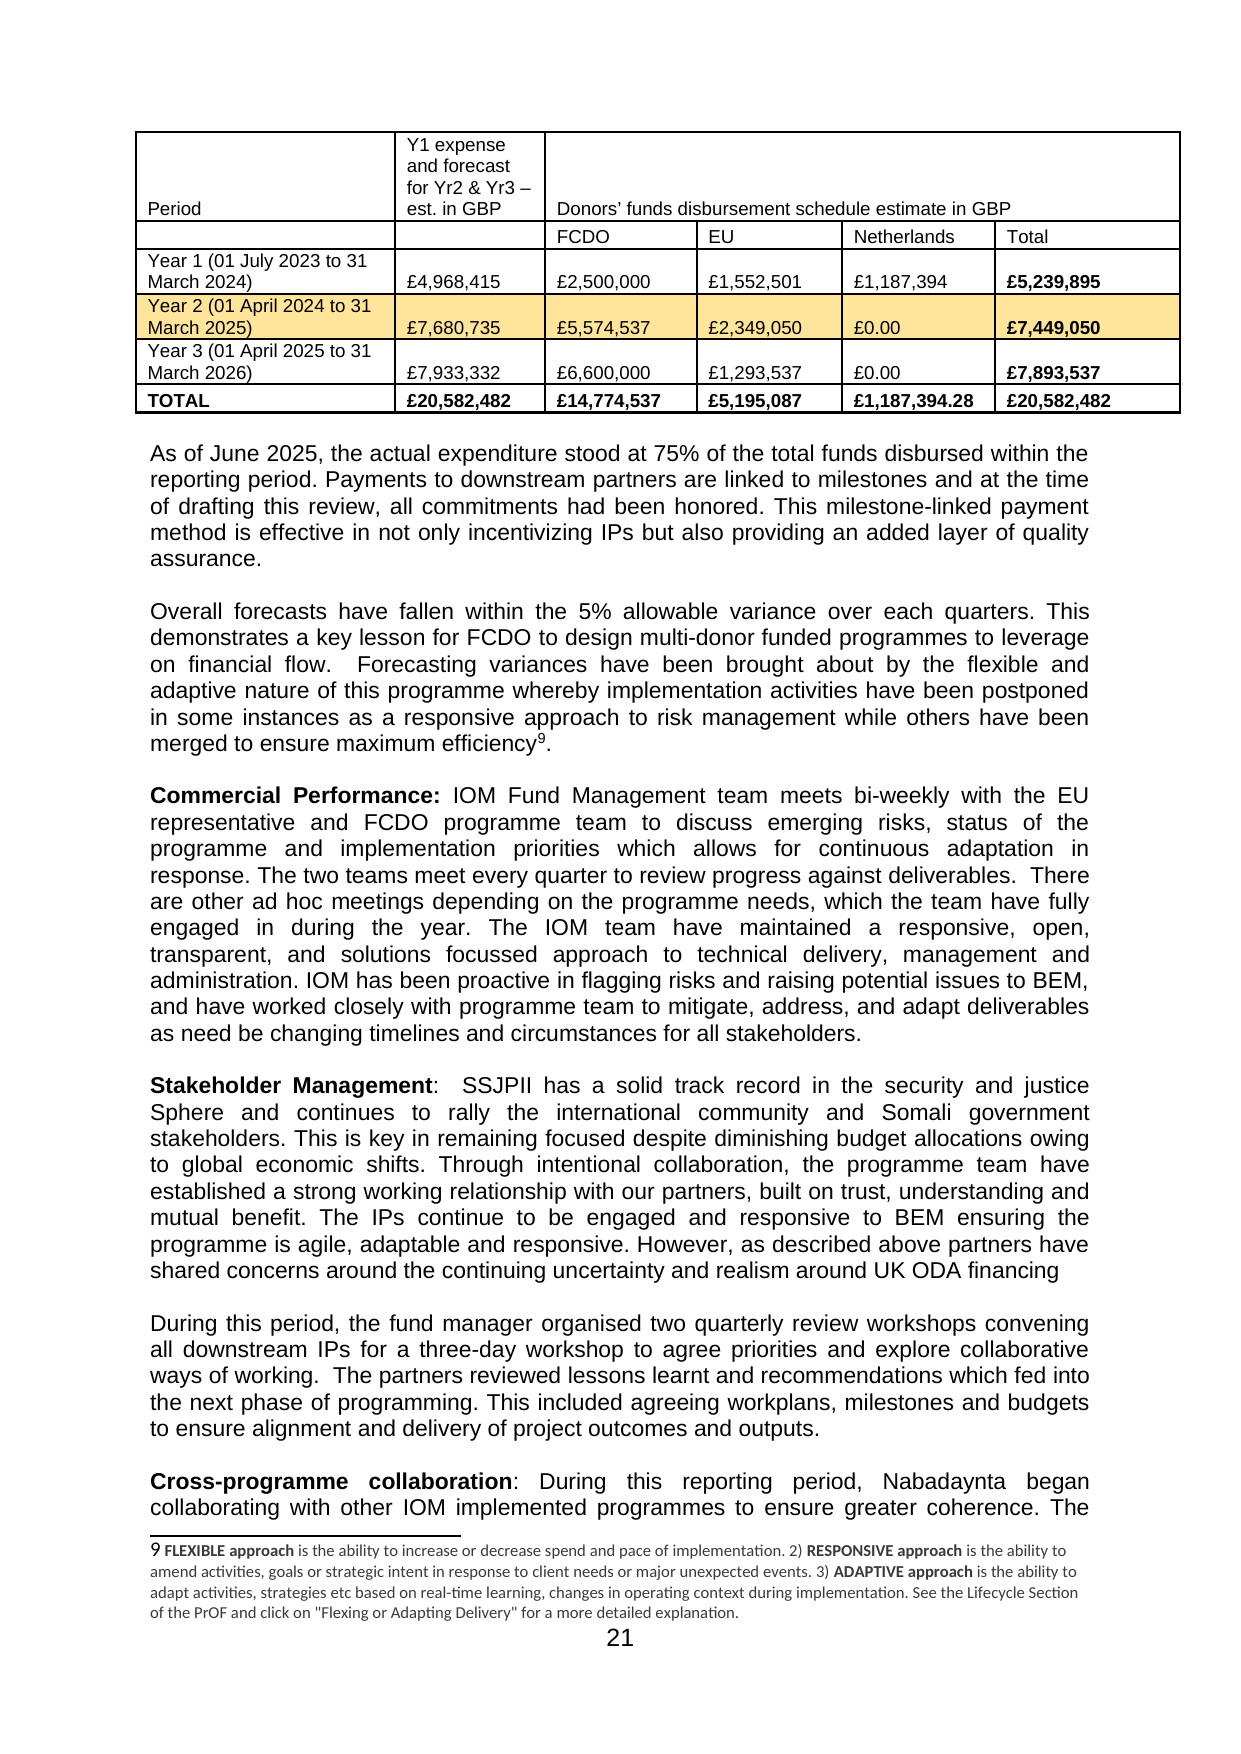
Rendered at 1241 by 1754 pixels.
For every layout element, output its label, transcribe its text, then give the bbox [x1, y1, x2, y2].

table_cell £0.00 [843, 295, 994, 338]
table_cell Total [996, 222, 1179, 248]
text Cross-programme collaboration: During this reporting period, Nabadaynta began collaborating with other IOM implemented programmes to ensure greater coherence. The [150, 1468, 1090, 1520]
table_cell £7,893,537 [996, 340, 1179, 383]
table_header [697, 103, 842, 131]
table_cell £1,187,394.28 [843, 385, 994, 411]
table_cell £4,968,415 [396, 250, 544, 293]
table_cell £0.00 [843, 340, 994, 383]
table_cell Year 2 (01 April 2024 to 31 March 2025) [137, 295, 394, 338]
table_cell £7,933,332 [396, 340, 544, 383]
table_cell £1,187,394 [843, 250, 994, 293]
table_cell Year 3 (01 April 2025 to 31 March 2026) [137, 340, 394, 383]
table_cell £20,582,482 [396, 385, 544, 411]
table_cell £1,552,501 [698, 250, 841, 293]
table_cell EU [698, 222, 841, 248]
table_cell Y1 expense and forecast for Yr2 & Yr3 –est. in GBP [396, 133, 544, 219]
table_cell £7,449,050 [996, 295, 1179, 338]
table_header [842, 103, 995, 131]
table_cell £14,774,537 [546, 385, 696, 411]
table_cell Period [137, 133, 394, 219]
table_cell £5,574,537 [546, 295, 696, 338]
table_header [395, 103, 545, 131]
table_cell £5,239,895 [996, 250, 1179, 293]
table_cell [137, 222, 394, 248]
text Overall forecasts have fallen within the 5% allowable variance over each quarters. This demonstrates a key lesson for FCDO to design multi-donor funded programmes to leverage on financial flow. Forecasting variances have been brought about by the flexible and adaptive nature of this programme whereby implementation activities have been postponed in some instances as a responsive approach to risk management while others have been merged to ensure maximum efficiency. [150, 598, 1090, 756]
table_cell £7,680,735 [396, 295, 544, 338]
table_header [995, 103, 1180, 131]
table_cell TOTAL [137, 385, 394, 411]
table_cell FCDO [546, 222, 696, 248]
table_cell £20,582,482 [996, 385, 1179, 411]
table_cell [396, 222, 544, 248]
table_cell Year 1 (01 July 2023 to 31 March 2024) [137, 250, 394, 293]
table_cell £6,600,000 [546, 340, 696, 383]
text Commercial Performance: IOM Fund Management team meets bi-weekly with the EU representative and FCDO programme team to discuss emerging risks, status of the programme and implementation priorities which allows for continuous adaptation in response. The two teams meet every quarter to review progress against deliverables. There are other ad hoc meetings depending on the programme needs, which the team have fully engaged in during the year. The IOM team have maintained a responsive, open, transparent, and solutions focussed approach to technical delivery, management and administration. IOM has been proactive in flagging risks and raising potential issues to BEM, and have worked closely with programme team to mitigate, address, and adapt deliverables as need be changing timelines and circumstances for all stakeholders. [150, 782, 1090, 1046]
table_header [545, 103, 697, 131]
text During this period, the fund manager organised two quarterly review workshops convening all downstream IPs for a three-day workshop to agree priorities and explore collaborative ways of working. The partners reviewed lessons learnt and recommendations which fed into the next phase of programming. This included agreeing workplans, milestones and budgets to ensure alignment and delivery of project outcomes and outputs. [150, 1309, 1090, 1441]
table_cell £2,349,050 [698, 295, 841, 338]
table_header [136, 103, 395, 131]
text As of June 2025, the actual expenditure stood at 75% of the total funds disbursed within the reporting period. Payments to downstream partners are linked to milestones and at the time of drafting this review, all commitments had been honored. This milestone-linked payment method is effective in not only incentivizing IPs but also providing an added layer of quality assurance. [150, 440, 1090, 572]
table_cell £1,293,537 [698, 340, 841, 383]
table_cell £2,500,000 [546, 250, 696, 293]
table_cell £5,195,087 [698, 385, 841, 411]
table_cell Donors’ funds disbursement schedule estimate in GBP [546, 133, 1179, 219]
table_cell Netherlands [843, 222, 994, 248]
text Stakeholder Management: SSJPII has a solid track record in the security and justice Sphere and continues to rally the international community and Somali government stakeholders. This is key in remaining focused despite diminishing budget allocations owing to global economic shifts. Through intentional collaboration, the programme team have established a strong working relationship with our partners, built on trust, understanding and mutual benefit. The IPs continue to be engaged and responsive to BEM ensuring the programme is agile, adaptable and responsive. However, as described above partners have shared concerns around the continuing uncertainty and realism around UK ODA financing [150, 1072, 1090, 1283]
text FLEXIBLE approach is the ability to increase or decrease spend and pace of implementation. 2) RESPONSIVE approach is the ability to amend activities, goals or strategic intent in response to client needs or major unexpected events. 3) ADAPTIVE approach is the ability to adapt activities, strategies etc based on real-time learning, changes in operating context during implementation. See the Lifecycle Section of the PrOF and click on "Flexing or Adapting Delivery" for a more detailed explanation. [150, 1536, 1090, 1623]
